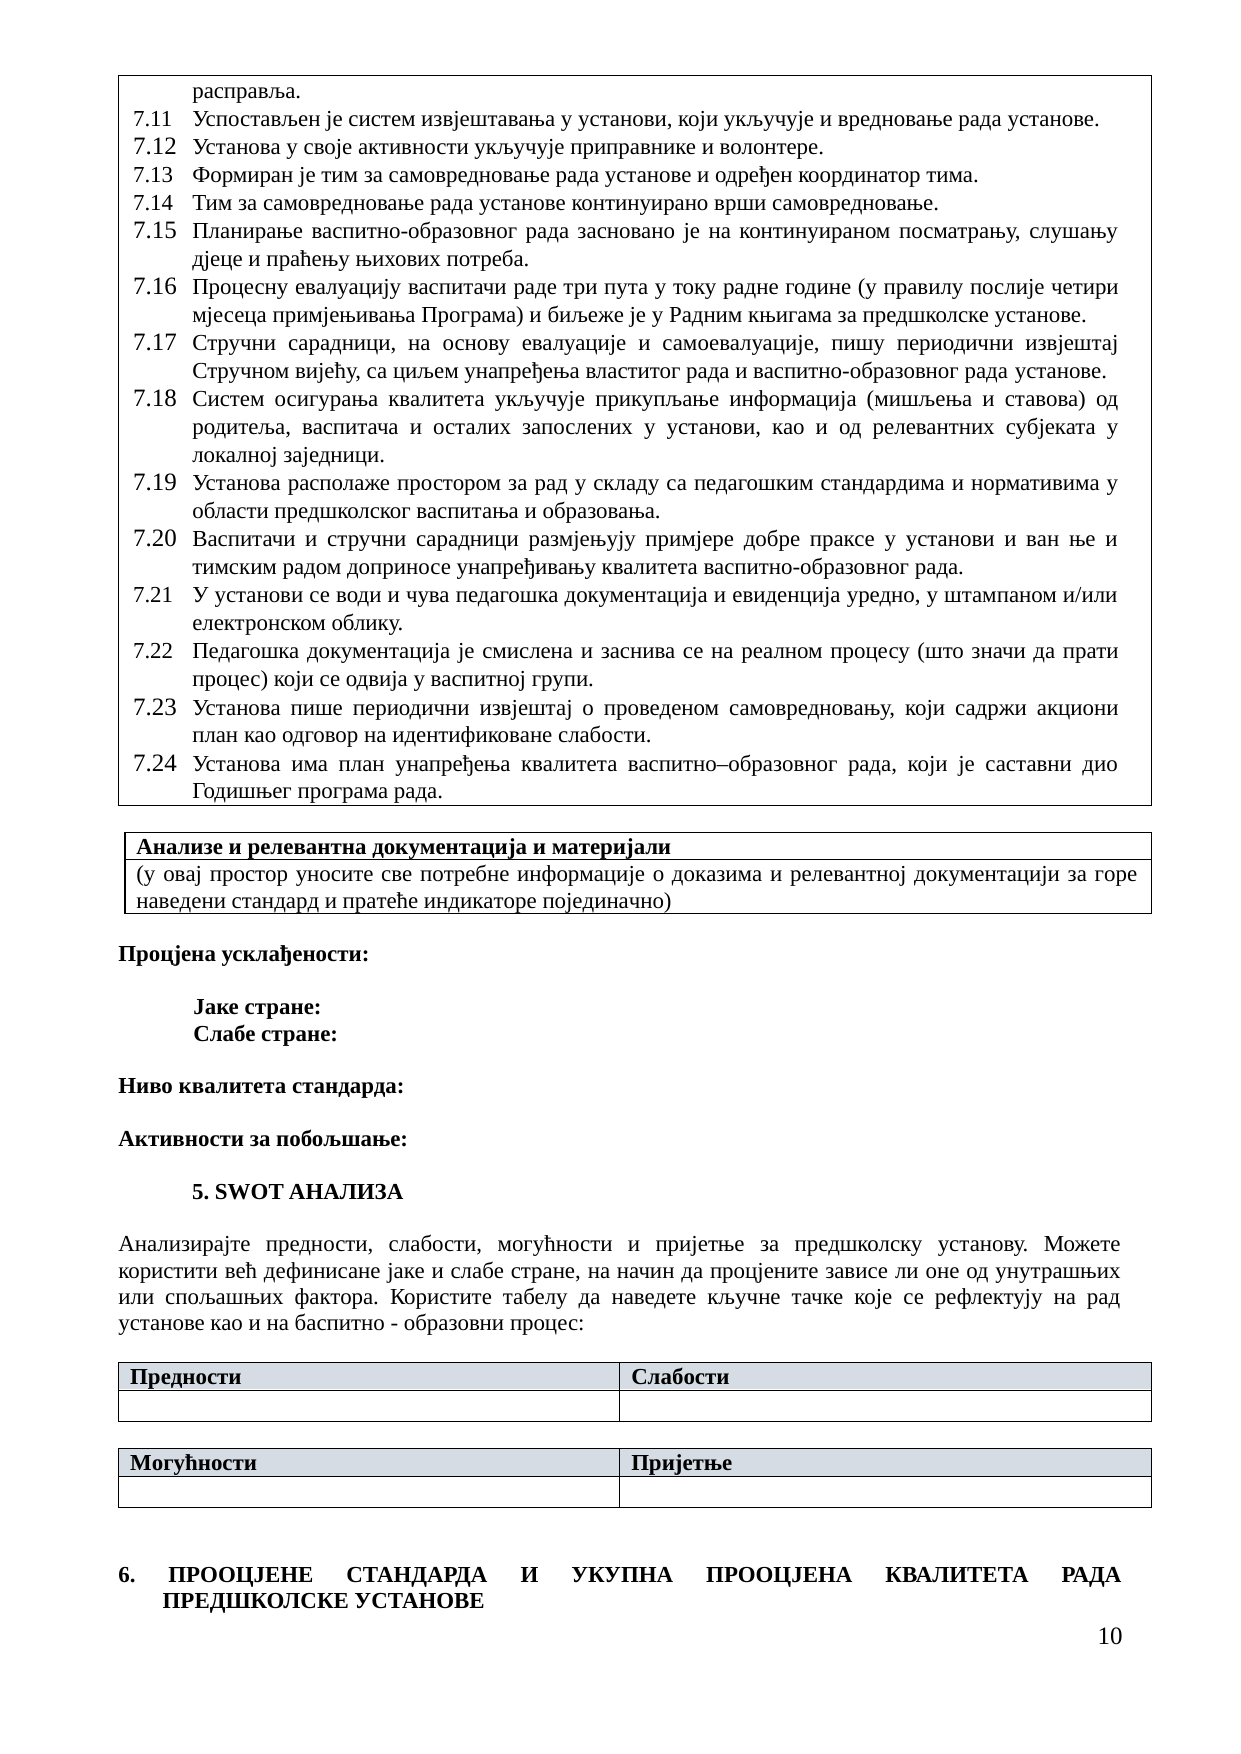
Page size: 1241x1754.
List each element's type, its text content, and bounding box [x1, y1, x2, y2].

text Ниво квалитета стандарда: [118, 1072, 1122, 1099]
table_cell Успостављен је транспарентан систем осигурања квалитета рада установе у који је укључено особље установе. Документи установе сачињени су у складу са прописима, међусобно су усклађени и пружају основ за оптималан развој установе. Васпитачи и стручни сарадници се подстичу и врше саморефлексију и самовредновање свог рада. Васпитачи и стручни сарадници се континуирано стручно усавршавају и међусобно сарађују, у функцији професионалног развоја, као битног обиљежја квалитета рада установе. Годишњи програм рада установе је потпун, садржи тачне податке и донесен је на прописаном обрасцу. Годишњи програм рада и извјештај о раду установе за протеклу радну годину, на приједлог Стручног вијећа, доноси управни одбор (у јавним установама), исти доставља оснивачу ради давања сагласности, а Министарству и Заводу на увид до краја септембра текуће године. У установи је запослен потребан број васпитача и стручних сарадника, у односу на број васпитних група и број дјеце. Број и стручна спрема осталих запослених у складу је са прописима. Васпитно-образовни радници посједују квалификације и испуњавају захтјеве професије који су дефинисани и прописани званичним законским и подзаконским актима. Резултати рада установе, као и свих запослених су транспарентни/познати и о њима се расправља. Успостављен је систем извјештавања у установи, који укључује и вредновање рада установе. Установа у своје активности укључује приправнике и волонтере. Формиран је тим за самовредновање рада установе и одређен координатор тима. Тим за самовредновање рада установе континуирано врши самовредновање. Планирање васпитно-образовног рада засновано је на континуираном посматрању, слушању дјеце и праћењу њихових потреба. Процесну евалуацију васпитачи раде три пута у току радне године (у правилу послије четири мјесеца примјењивања Програма) и биљеже је у Радним књигама за предшколске установе. Стручни сарадници, на основу евалуације и самоевалуације, пишу периодични извјештај Стручном вијећу, са циљем унапређења властитог рада и васпитно-образовног рада установе. Систем осигурања квалитета укључује прикупљање информација (мишљења и ставова) од родитеља, васпитача и осталих запослених у установи, као и од релевантних субјеката у локалној заједници. Установа располаже простором за рад у складу са педагошким стандардима и нормативима у области предшколског васпитања и образовања. Васпитачи и стручни сарадници размјењују примјере добре праксе у установи и ван ње и тимским радом доприносе унапређивању квалитета васпитно-образовног рада. У установи се води и чува педагошка документација и евиденција уредно, у штампаном и/или електронском облику. Педагошка документација је смислена и заснива се на реалном процесу (што значи да прати процес) који се одвија у васпитној групи. Установа пише периодични извјештај о проведеном самовредновању, који садржи акциони план као одговор на идентификоване слабости. Установа има план унапређења квалитета васпитно–образовног рада, који је саставни дио Годишњег програма рада. [119, 76, 1151, 804]
table_header Слабости [620, 1363, 1151, 1389]
text 5. SWOT АНАЛИЗА [192, 1178, 1122, 1204]
table_cell [620, 1391, 1151, 1421]
table_header Пријетње [620, 1449, 1151, 1476]
table_cell [119, 1477, 619, 1507]
table_cell [620, 1477, 1151, 1507]
text Активности за побољшање: [118, 1125, 1122, 1151]
text Процјена усклађености: [118, 941, 1122, 967]
table_header Анализе и релевантна документација и материјали [126, 833, 1151, 859]
text Јаке стране: [118, 993, 1122, 1019]
text Анализирајте предности, слабости, могућности и пријетње за предшколску установу. Можете користити већ дефинисане јаке и слабе стране, на начин да процјените зависе ли оне од унутрашњих или спољашњих фактора. Користите табелу да наведете кључне тачке које се рефлектују на рад установе као и на баспитно - образовни процес: [118, 1230, 1122, 1336]
table_header Могућности [119, 1449, 619, 1476]
text 6. ПРООЦЈЕНЕ СТАНДАРДА И УКУПНА ПРООЦЈЕНА КВАЛИТЕТА РАДА ПРЕДШКОЛСКЕ УСТАНОВЕ [118, 1561, 1122, 1613]
table_cell (у овај простор уносите све потребне информације о доказима и релевантној документацији за горе наведени стандард и пратеће индикаторе појединачно) [126, 860, 1151, 913]
table_header Предности [119, 1363, 619, 1389]
text Слабе стране: [118, 1019, 1122, 1046]
table_cell [119, 1391, 619, 1421]
